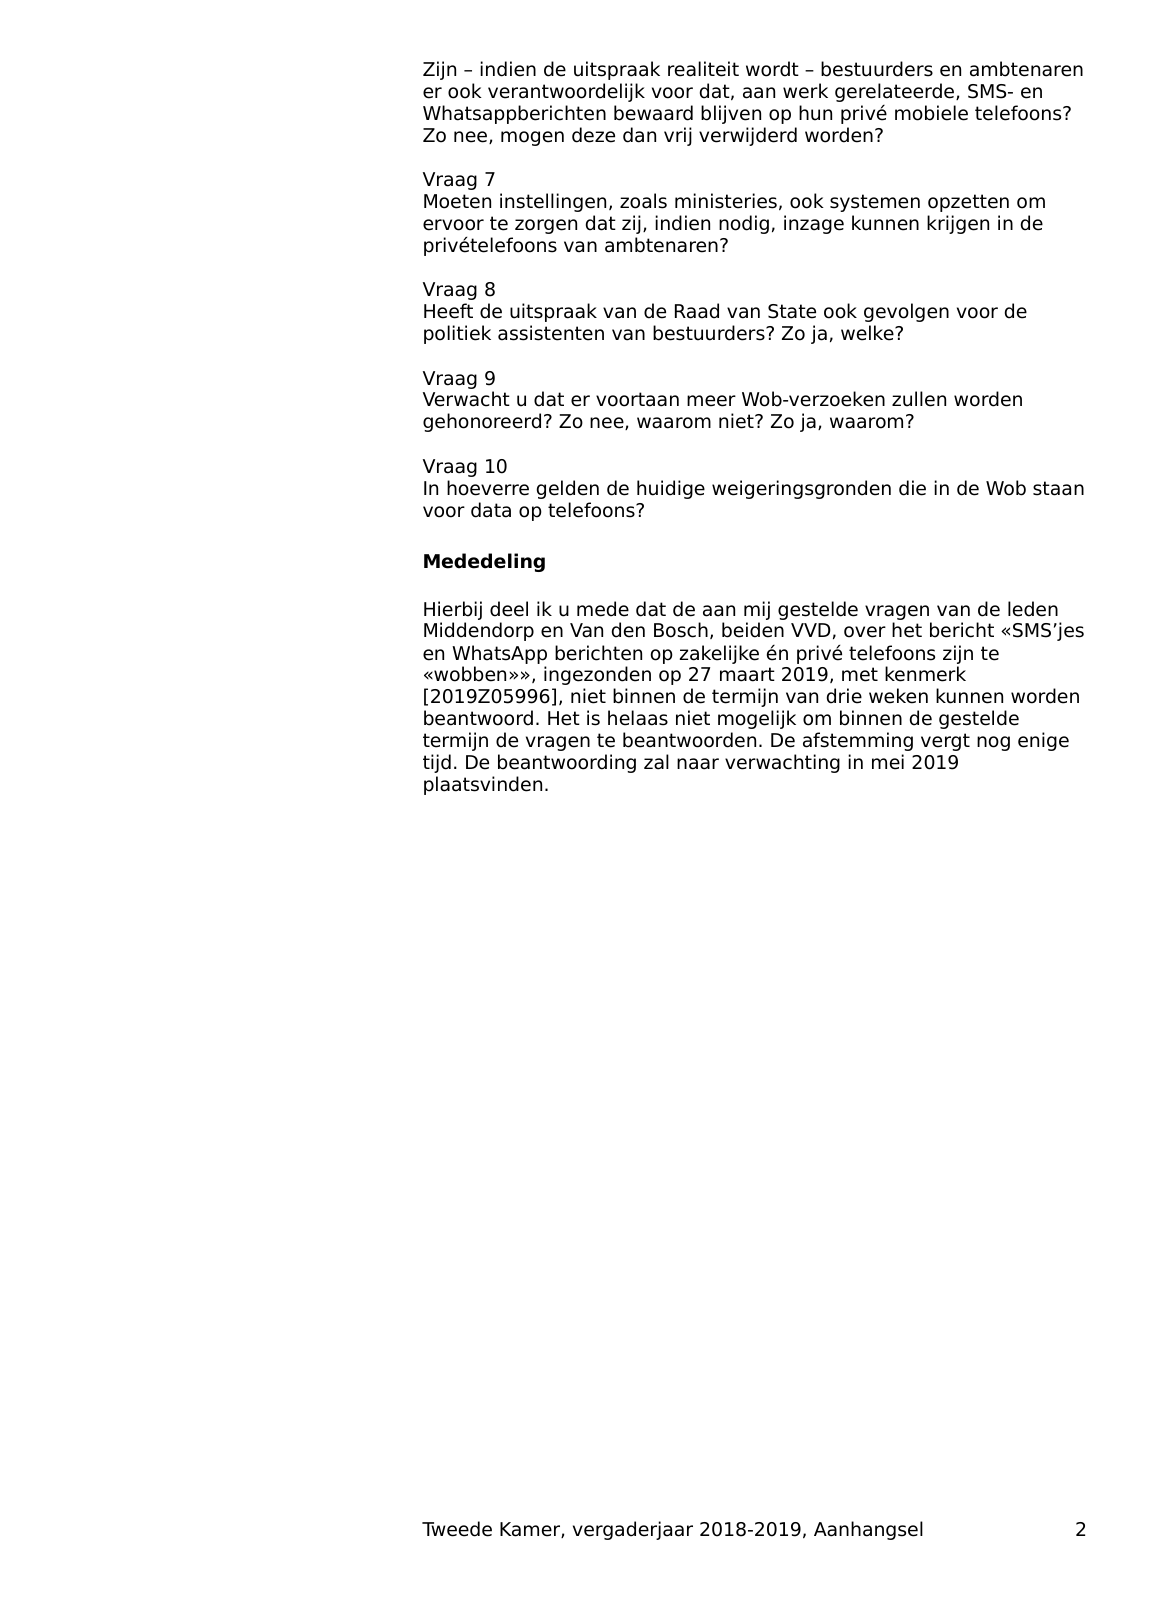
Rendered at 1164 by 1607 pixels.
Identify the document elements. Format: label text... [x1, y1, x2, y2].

text In hoeverre gelden de huidige weigeringsgronden die in de Wob staan voor data op telefoons? [422, 477, 1087, 521]
text Vraag 7 [422, 169, 1087, 191]
subtitle Mededeling [422, 551, 1087, 573]
text Vraag 10 [422, 456, 1087, 477]
text Heeft de uitspraak van de Raad van State ook gevolgen voor de politiek assistenten van bestuurders? Zo ja, welke? [422, 301, 1087, 345]
text Vraag 8 [422, 279, 1087, 301]
text Hierbij deel ik u mede dat de aan mij gestelde vragen van de leden Middendorp en Van den Bosch, beiden VVD, over het bericht «SMS’jes en WhatsApp berichten op zakelijke én privé telefoons zijn te «wobben»», ingezonden op 27 maart 2019, met kenmerk [2019Z05996], niet binnen de termijn van drie weken kunnen worden beantwoord. Het is helaas niet mogelijk om binnen de gestelde termijn de vragen te beantwoorden. De afstemming vergt nog enige tijd. De beantwoording zal naar verwachting in mei 2019 plaatsvinden. [422, 598, 1087, 796]
text Vraag 9 [422, 367, 1087, 389]
text Verwacht u dat er voortaan meer Wob-verzoeken zullen worden gehonoreerd? Zo nee, waarom niet? Zo ja, waarom? [422, 389, 1087, 433]
text Zijn – indien de uitspraak realiteit wordt – bestuurders en ambtenaren er ook verantwoordelijk voor dat, aan werk gerelateerde, SMS- en Whatsappberichten bewaard blijven op hun privé mobiele telefoons? Zo nee, mogen deze dan vrij verwijderd worden? [422, 59, 1087, 147]
text Moeten instellingen, zoals ministeries, ook systemen opzetten om ervoor te zorgen dat zij, indien nodig, inzage kunnen krijgen in de privételefoons van ambtenaren? [422, 191, 1087, 257]
